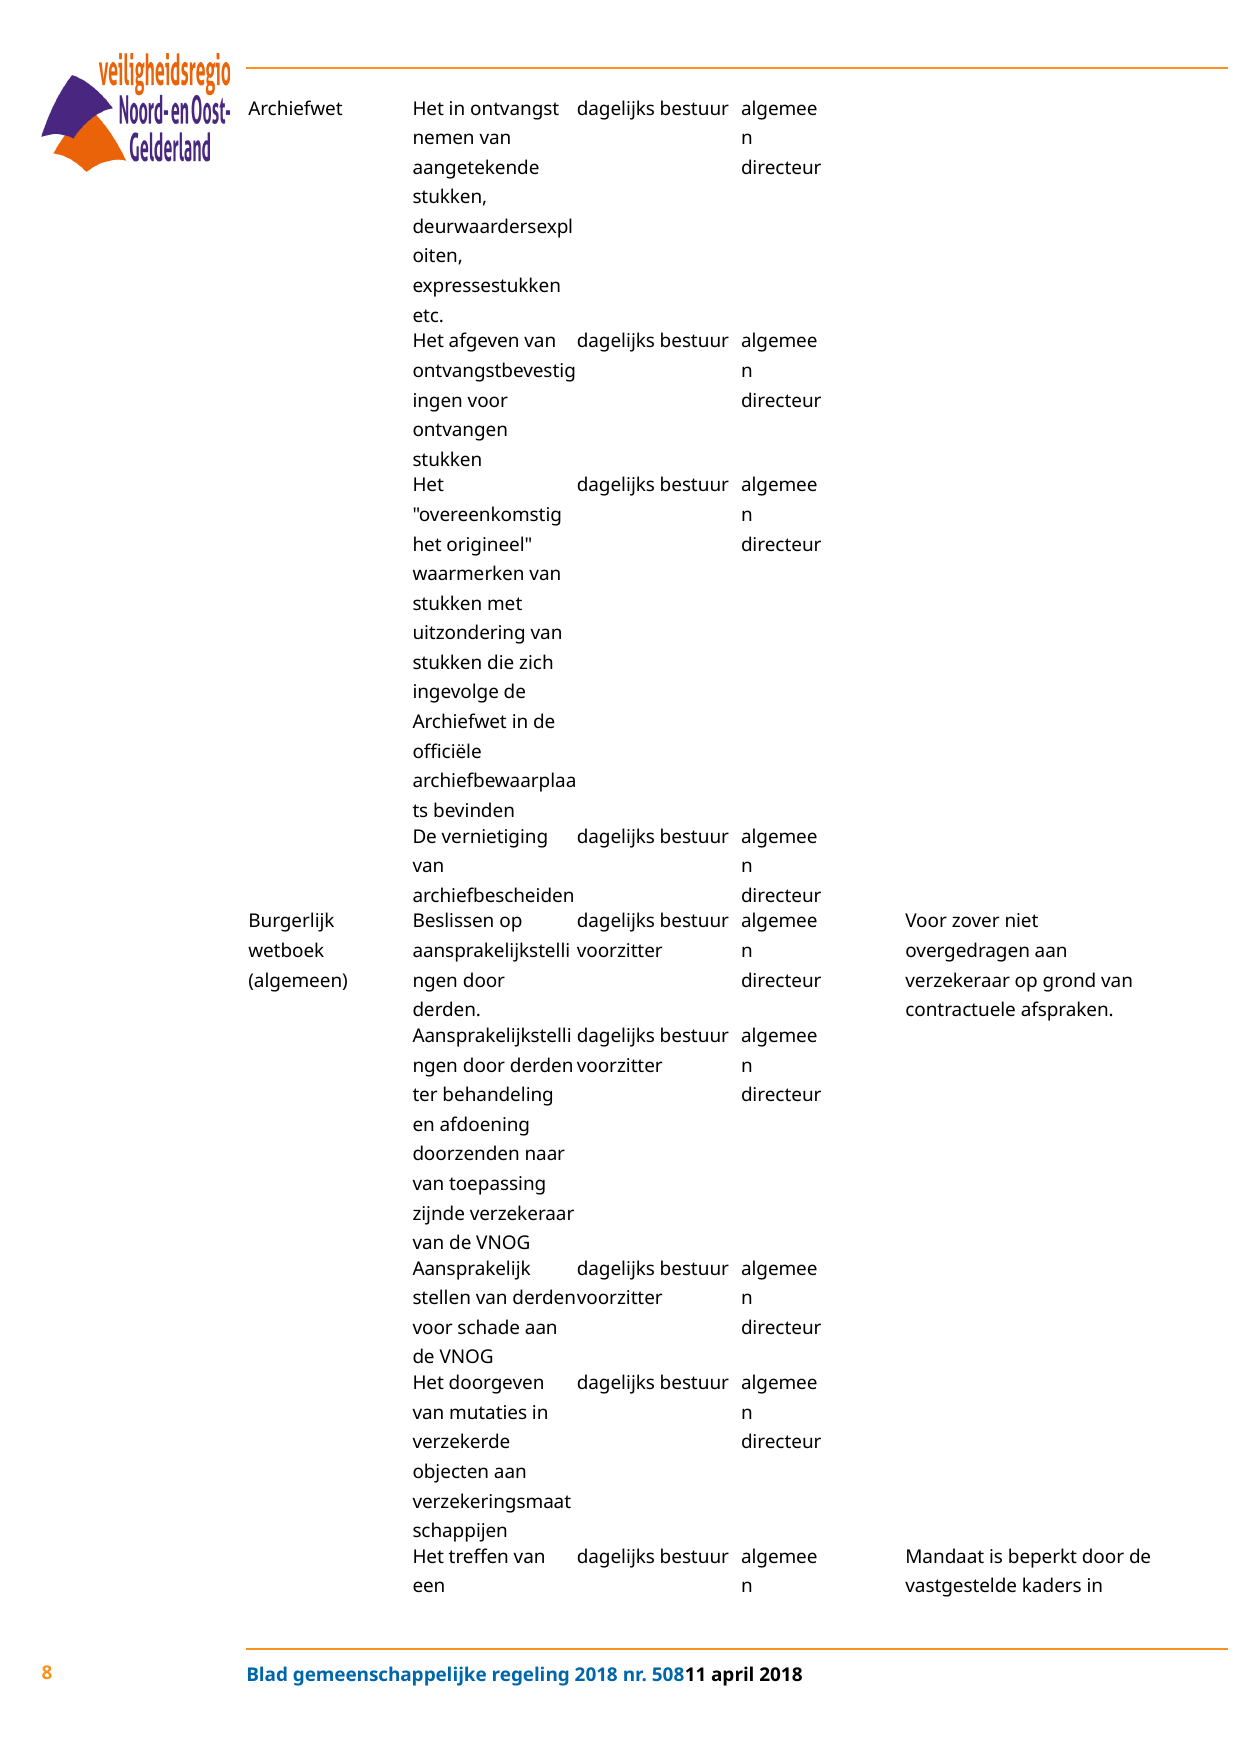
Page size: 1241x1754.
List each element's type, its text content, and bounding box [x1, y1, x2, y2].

table_cell [905, 95, 1152, 328]
table_cell Het "overeenkomstig het origineel" waarmerken van stukken met uitzondering van stukken die zich ingevolge de Archiefwet in de officiële archiefbewaarplaats bevinden [412, 472, 577, 823]
table_cell dagelijks bestuur voorzitter [577, 1022, 741, 1255]
table_cell dagelijks bestuur [577, 1543, 741, 1598]
table_cell [248, 1370, 412, 1543]
table_cell [823, 1255, 905, 1369]
table_cell Het doorgeven van mutaties in verzekerde objecten aan verzekeringsmaatschappijen [412, 1370, 577, 1543]
table_cell [905, 1370, 1152, 1543]
table_cell Het in ontvangst nemen van aangetekende stukken, deurwaardersexploiten, expressestukken etc. [412, 95, 577, 328]
table_cell algemeen directeur [741, 472, 823, 823]
table_cell algemeen directeur [741, 908, 823, 1022]
table_cell [823, 472, 905, 823]
table_cell dagelijks bestuur voorzitter [577, 908, 741, 1022]
table_cell De vernietiging van archiefbescheiden [412, 823, 577, 908]
picture [41, 47, 231, 172]
table_cell Beslissen op aansprakelijkstellingen door derden. [412, 908, 577, 1022]
table_cell algemeen directeur [741, 1255, 823, 1369]
table_cell Voor zover niet overgedragen aan verzekeraar op grond van contractuele afspraken. [905, 908, 1152, 1022]
table_cell [905, 328, 1152, 472]
table_cell Aansprakelijk stellen van derden voor schade aan de VNOG [412, 1255, 577, 1369]
table_cell [248, 328, 412, 472]
table_cell [905, 823, 1152, 908]
table_cell [823, 823, 905, 908]
table_cell [248, 472, 412, 823]
table_cell algemeen directeur [741, 95, 823, 328]
table_cell Burgerlijk wetboek (algemeen) [248, 908, 412, 1022]
table_cell Het afgeven van ontvangstbevestigingen voor ontvangen stukken [412, 328, 577, 472]
table_cell [823, 95, 905, 328]
table_cell Archiefwet [248, 95, 412, 328]
table_cell [823, 1370, 905, 1543]
table_cell dagelijks bestuur [577, 823, 741, 908]
table_cell dagelijks bestuur [577, 328, 741, 472]
table_cell Het treffen van een [412, 1543, 577, 1598]
table_cell [905, 1255, 1152, 1369]
table_cell dagelijks bestuur [577, 472, 741, 823]
table_cell Aansprakelijkstellingen door derden ter behandeling en afdoening doorzenden naar van toepassing zijnde verzekeraar van de VNOG [412, 1022, 577, 1255]
table_cell [823, 328, 905, 472]
table_cell [905, 472, 1152, 823]
table_cell algemeen directeur [741, 328, 823, 472]
table_cell Mandaat is beperkt door de vastgestelde kaders in [905, 1543, 1152, 1598]
table_cell [248, 1022, 412, 1255]
table_cell dagelijks bestuur [577, 95, 741, 328]
table_cell algemeen directeur [741, 1022, 823, 1255]
table_cell [248, 1255, 412, 1369]
table_cell [248, 1543, 412, 1598]
table_cell algemeen directeur [741, 823, 823, 908]
table_cell [248, 823, 412, 908]
table_cell [905, 1022, 1152, 1255]
table_cell [823, 908, 905, 1022]
table_cell dagelijks bestuur [577, 1370, 741, 1543]
table_cell algemeen [741, 1543, 823, 1598]
table_cell [823, 1022, 905, 1255]
table_cell [823, 1543, 905, 1598]
table_cell algemeen directeur [741, 1370, 823, 1543]
table_cell dagelijks bestuur voorzitter [577, 1255, 741, 1369]
